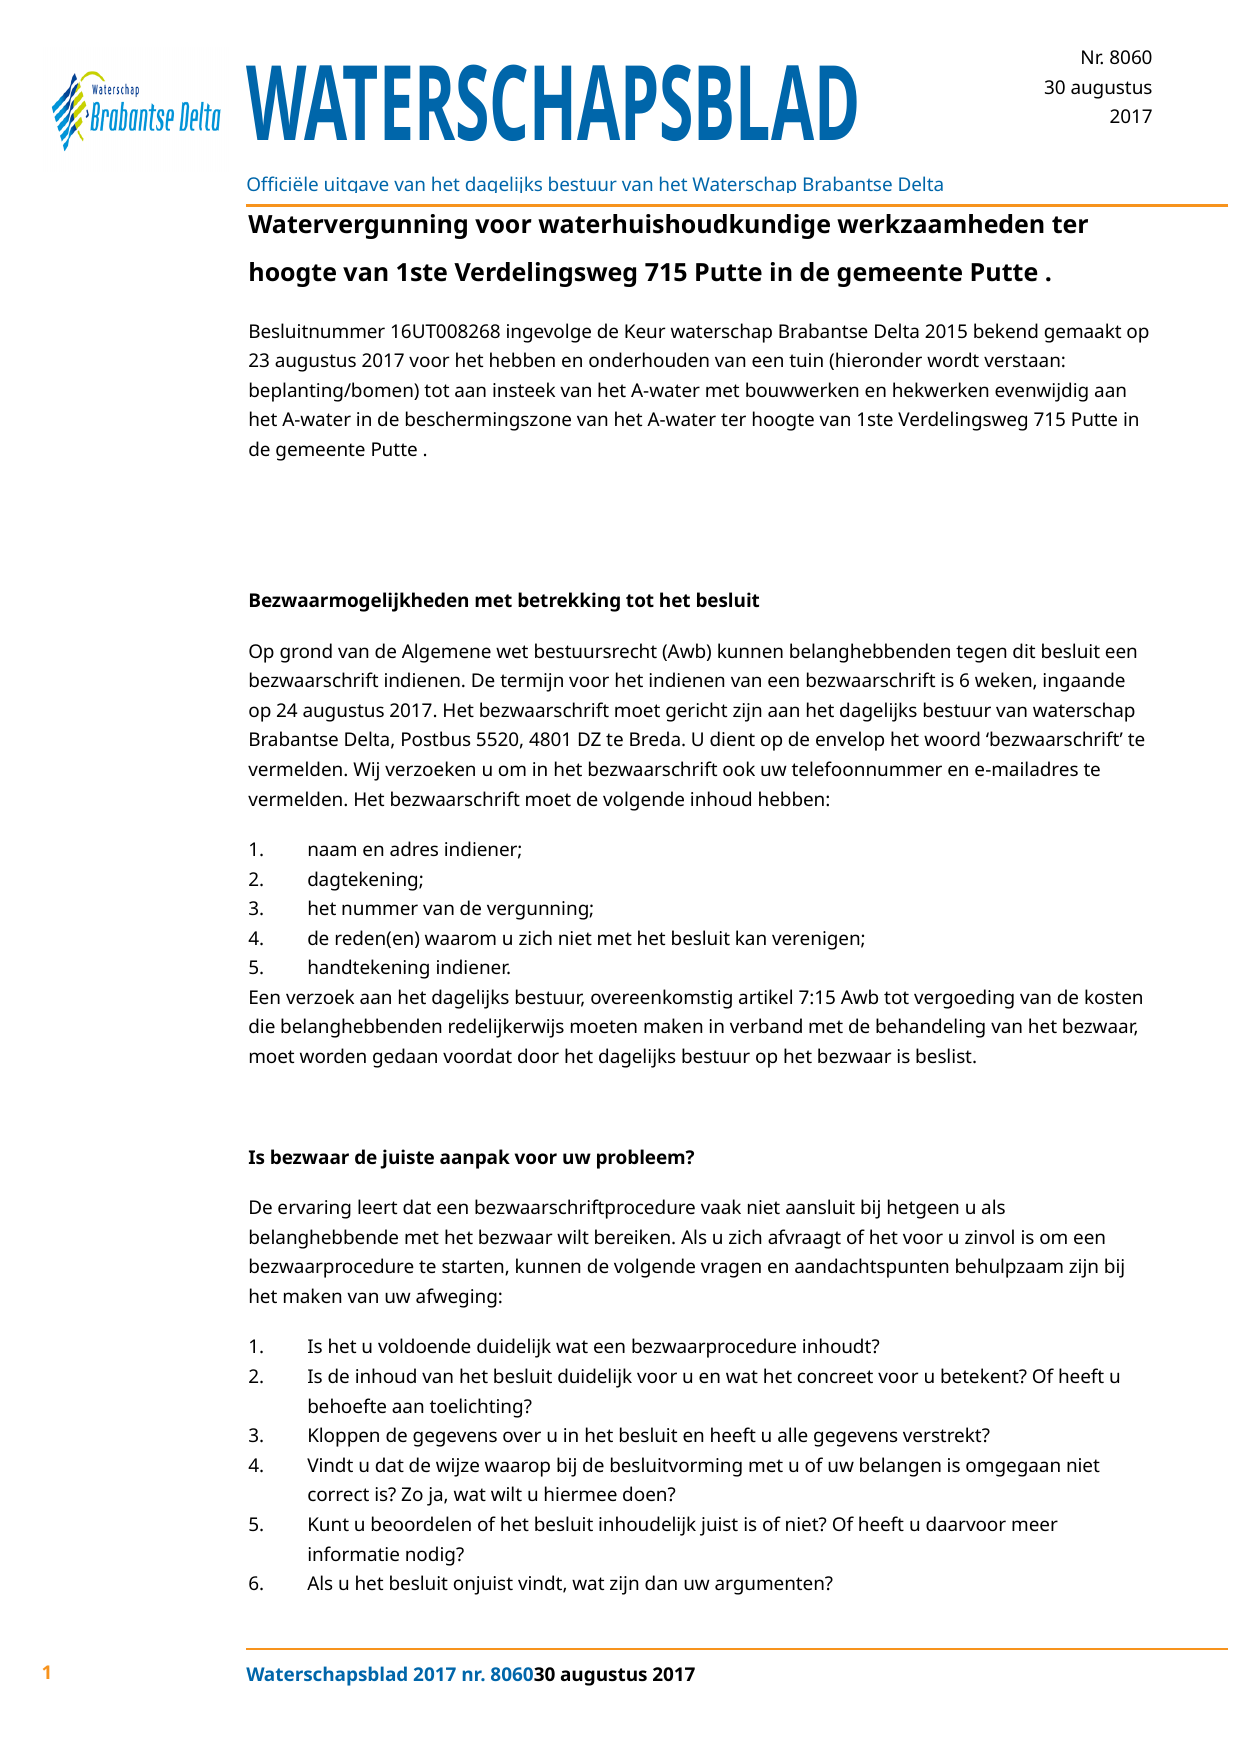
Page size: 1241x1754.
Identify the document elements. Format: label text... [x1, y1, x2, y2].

text Bezwaarmogelijkheden met betrekking tot het besluit [248, 587, 1152, 613]
picture [41, 47, 231, 172]
list handtekening indiener. [248, 954, 1152, 980]
text Is bezwaar de juiste aanpak voor uw probleem? [248, 1144, 1152, 1170]
list Kunt u beoordelen of het besluit inhoudelijk juist is of niet? Of heeft u daarvoor meer informatie nodig? [248, 1511, 1152, 1567]
list Kloppen de gegevens over u in het besluit en heeft u alle gegevens verstrekt? [248, 1422, 1152, 1448]
text De ervaring leert dat een bezwaarschriftprocedure vaak niet aansluit bij hetgeen u als belanghebbende met het bezwaar wilt bereiken. Als u zich afvraagt of het voor u zinvol is om een bezwaarprocedure te starten, kunnen de volgende vragen en aandachtspunten behulpzaam zijn bij het maken van uw afweging: [248, 1194, 1152, 1309]
list dagtekening; [248, 866, 1152, 892]
list Vindt u dat de wijze waarop bij de besluitvorming met u of uw belangen is omgegaan niet correct is? Zo ja, wat wilt u hiermee doen? [248, 1452, 1152, 1507]
list naam en adres indiener; [248, 836, 1152, 862]
list Is de inhoud van het besluit duidelijk voor u en wat het concreet voor u betekent? Of heeft u behoefte aan toelichting? [248, 1363, 1152, 1419]
list Als u het besluit onjuist vindt, wat zijn dan uw argumenten? [248, 1570, 1152, 1596]
list Is het u voldoende duidelijk wat een bezwaarprocedure inhoudt? [248, 1334, 1152, 1359]
list de reden(en) waarom u zich niet met het besluit kan verenigen; [248, 925, 1152, 951]
text Watervergunning voor waterhuishoudkundige werkzaamheden ter hoogte van 1ste Verdelingsweg 715 Putte in de gemeente Putte . [248, 207, 1152, 288]
text Een verzoek aan het dagelijks bestuur, overeenkomstig artikel 7:15 Awb tot vergoeding van de kosten die belanghebbenden redelijkerwijs moeten maken in verband met de behandeling van het bezwaar, moet worden gedaan voordat door het dagelijks bestuur op het bezwaar is beslist. [248, 984, 1152, 1069]
text Besluitnummer 16UT008268 ingevolge de Keur waterschap Brabantse Delta 2015 bekend gemaakt op 23 augustus 2017 voor het hebben en onderhouden van een tuin (hieronder wordt verstaan: beplanting/bomen) tot aan insteek van het A-water met bouwwerken en hekwerken evenwijdig aan het A-water in de beschermingszone van het A-water ter hoogte van 1ste Verdelingsweg 715 Putte in de gemeente Putte . [248, 318, 1152, 462]
list het nummer van de vergunning; [248, 895, 1152, 921]
text Op grond van de Algemene wet bestuursrecht (Awb) kunnen belanghebbenden tegen dit besluit een bezwaarschrift indienen. De termijn voor het indienen van een bezwaarschrift is 6 weken, ingaande op 24 augustus 2017. Het bezwaarschrift moet gericht zijn aan het dagelijks bestuur van waterschap Brabantse Delta, Postbus 5520, 4801 DZ te Breda. U dient op de envelop het woord ‘bezwaarschrift’ te vermelden. Wij verzoeken u om in het bezwaarschrift ook uw telefoonnummer en e‑mailadres te vermelden. Het bezwaarschrift moet de volgende inhoud hebben: [248, 638, 1152, 812]
